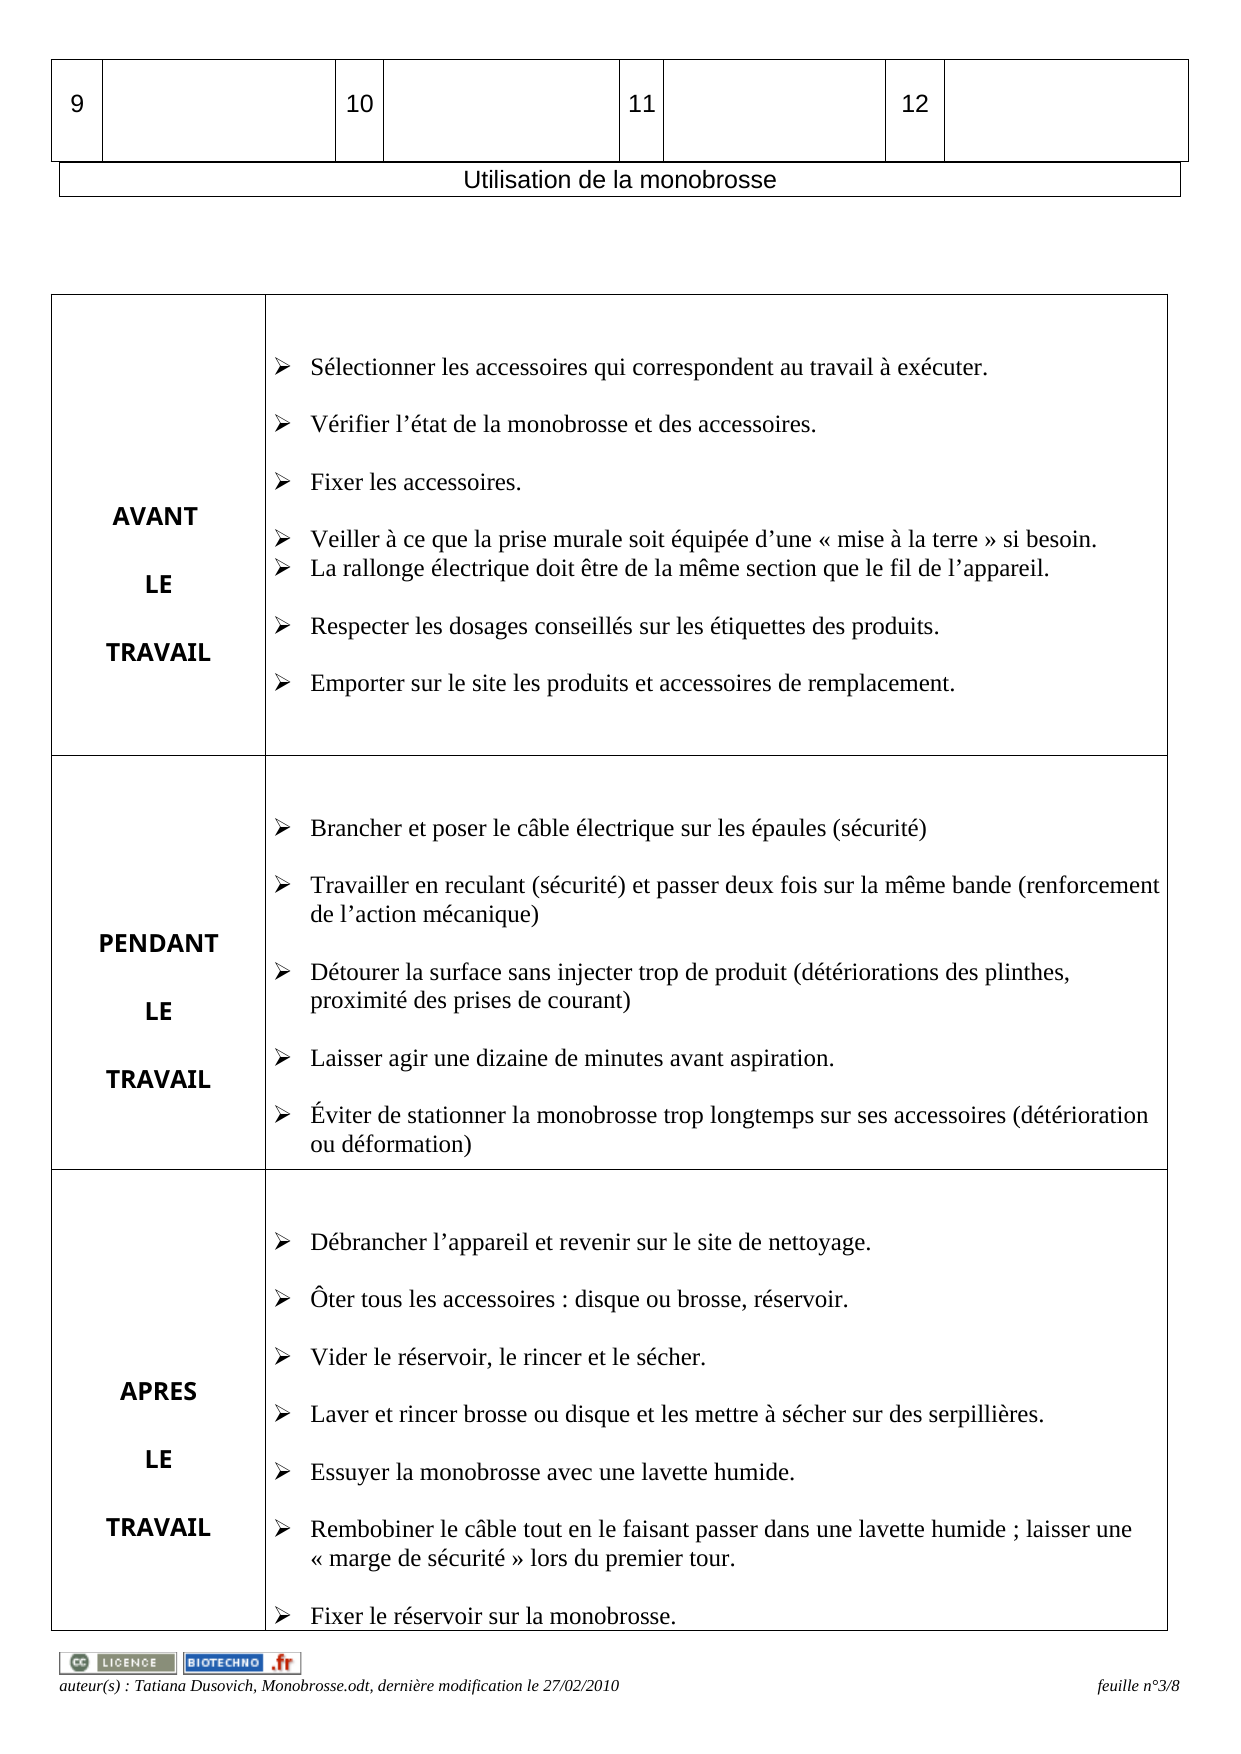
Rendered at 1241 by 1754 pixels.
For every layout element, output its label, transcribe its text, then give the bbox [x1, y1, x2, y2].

picture [59, 1652, 178, 1675]
title Utilisation de la monobrosse [60, 163, 1180, 196]
table_cell APRES LE TRAVAIL [52, 1170, 265, 1629]
table_header Sélectionner les accessoires qui correspondent au travail à exécuter. Vérifier l’état de la monobrosse et des accessoires. Fixer les accessoires. Veiller à ce que la prise murale soit équipée d’une « mise à la terre » si besoin. La rallonge électrique doit être de la même section que le fil de l’appareil. Respecter les dosages conseillés sur les étiquettes des produits. Emporter sur le site les produits et accessoires de remplacement. [266, 295, 1167, 754]
table_header AVANT LE TRAVAIL [52, 295, 265, 754]
table_cell [384, 60, 619, 161]
table_cell Débrancher l’appareil et revenir sur le site de nettoyage. Ôter tous les accessoires : disque ou brosse, réservoir. Vider le réservoir, le rincer et le sécher. Laver et rincer brosse ou disque et les mettre à sécher sur des serpillières. Essuyer la monobrosse avec une lavette humide. Rembobiner le câble tout en le faisant passer dans une lavette humide ; laisser une « marge de sécurité » lors du premier tour. Fixer le réservoir sur la monobrosse. [266, 1170, 1167, 1629]
table_cell [664, 60, 885, 161]
table_cell 9 [52, 60, 102, 161]
picture [183, 1652, 302, 1675]
table_cell [103, 60, 335, 161]
table_cell 12 [886, 60, 944, 161]
table_cell 11 [620, 60, 663, 161]
table_cell [945, 60, 1188, 161]
table_cell Brancher et poser le câble électrique sur les épaules (sécurité) Travailler en reculant (sécurité) et passer deux fois sur la même bande (renforcement de l’action mécanique) Détourer la surface sans injecter trop de produit (détériorations des plinthes, proximité des prises de courant) Laisser agir une dizaine de minutes avant aspiration. Éviter de stationner la monobrosse trop longtemps sur ses accessoires (détérioration ou déformation) [266, 756, 1167, 1168]
table_cell 10 [336, 60, 383, 161]
table_cell PENDANT LE TRAVAIL [52, 756, 265, 1168]
